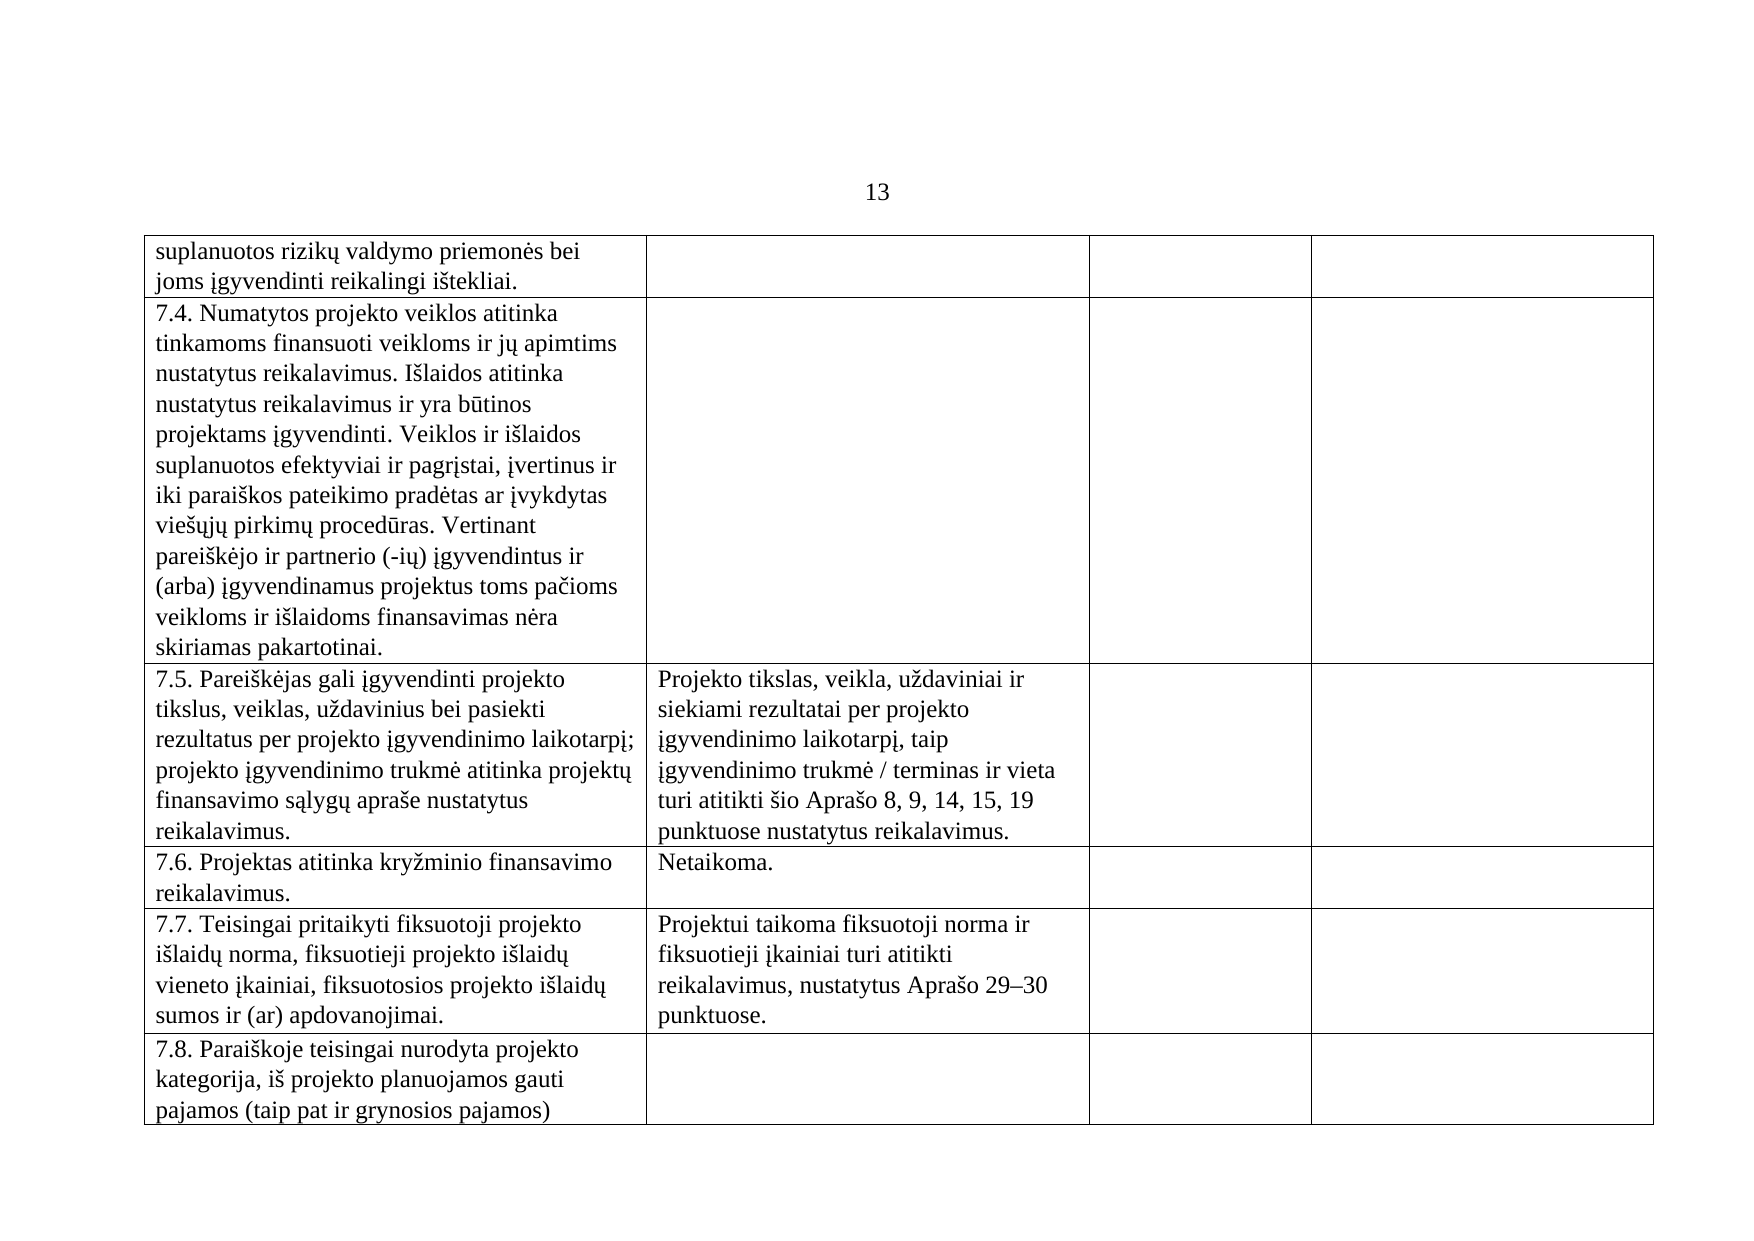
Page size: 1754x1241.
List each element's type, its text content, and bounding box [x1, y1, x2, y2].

table_cell [1312, 909, 1653, 1033]
table_cell [1090, 664, 1311, 846]
table_cell suplanuotos rizikų valdymo priemonės bei joms įgyvendinti reikalingi ištekliai. [145, 236, 646, 297]
table_cell [647, 236, 1089, 297]
table_cell 7.4. Numatytos projekto veiklos atitinka tinkamoms finansuoti veikloms ir jų apimtims nustatytus reikalavimus. Išlaidos atitinka nustatytus reikalavimus ir yra būtinos projektams įgyvendinti. Veiklos ir išlaidos suplanuotos efektyviai ir pagrįstai, įvertinus ir iki paraiškos pateikimo pradėtas ar įvykdytas viešųjų pirkimų procedūras. Vertinant pareiškėjo ir partnerio (-ių) įgyvendintus ir (arba) įgyvendinamus projektus toms pačioms veikloms ir išlaidoms finansavimas nėra skiriamas pakartotinai. [145, 298, 646, 663]
table_cell [1312, 298, 1653, 663]
table_cell 7.7. Teisingai pritaikyti fiksuotoji projekto išlaidų norma, fiksuotieji projekto išlaidų vieneto įkainiai, fiksuotosios projekto išlaidų sumos ir (ar) apdovanojimai. [145, 909, 646, 1033]
table_cell [1312, 1034, 1653, 1123]
table_cell Projekto tikslas, veikla, uždaviniai ir siekiami rezultatai per projekto įgyvendinimo laikotarpį, taip įgyvendinimo trukmė / terminas ir vieta turi atitikti šio Aprašo 8, 9, 14, 15, 19 punktuose nustatytus reikalavimus. [647, 664, 1089, 846]
table_cell [647, 1034, 1089, 1123]
table_cell Projektui taikoma fiksuotoji norma ir fiksuotieji įkainiai turi atitikti reikalavimus, nustatytus Aprašo 29–30 punktuose. [647, 909, 1089, 1033]
table_cell [1090, 847, 1311, 908]
table_cell [1312, 664, 1653, 846]
table_cell 7.8. Paraiškoje teisingai nurodyta projekto kategorija, iš projekto planuojamos gauti pajamos (taip pat ir grynosios pajamos) [145, 1034, 646, 1123]
table_cell [1312, 236, 1653, 297]
table_cell 7.6. Projektas atitinka kryžminio finansavimo reikalavimus. [145, 847, 646, 908]
table_cell 7.5. Pareiškėjas gali įgyvendinti projekto tikslus, veiklas, uždavinius bei pasiekti rezultatus per projekto įgyvendinimo laikotarpį; projekto įgyvendinimo trukmė atitinka projektų finansavimo sąlygų apraše nustatytus reikalavimus. [145, 664, 646, 846]
table_cell Netaikoma. [647, 847, 1089, 908]
table_cell [1090, 236, 1311, 297]
table_cell [1090, 909, 1311, 1033]
table_cell [1312, 847, 1653, 908]
table_cell [1090, 1034, 1311, 1123]
table_cell [1090, 298, 1311, 663]
table_cell [647, 298, 1089, 663]
